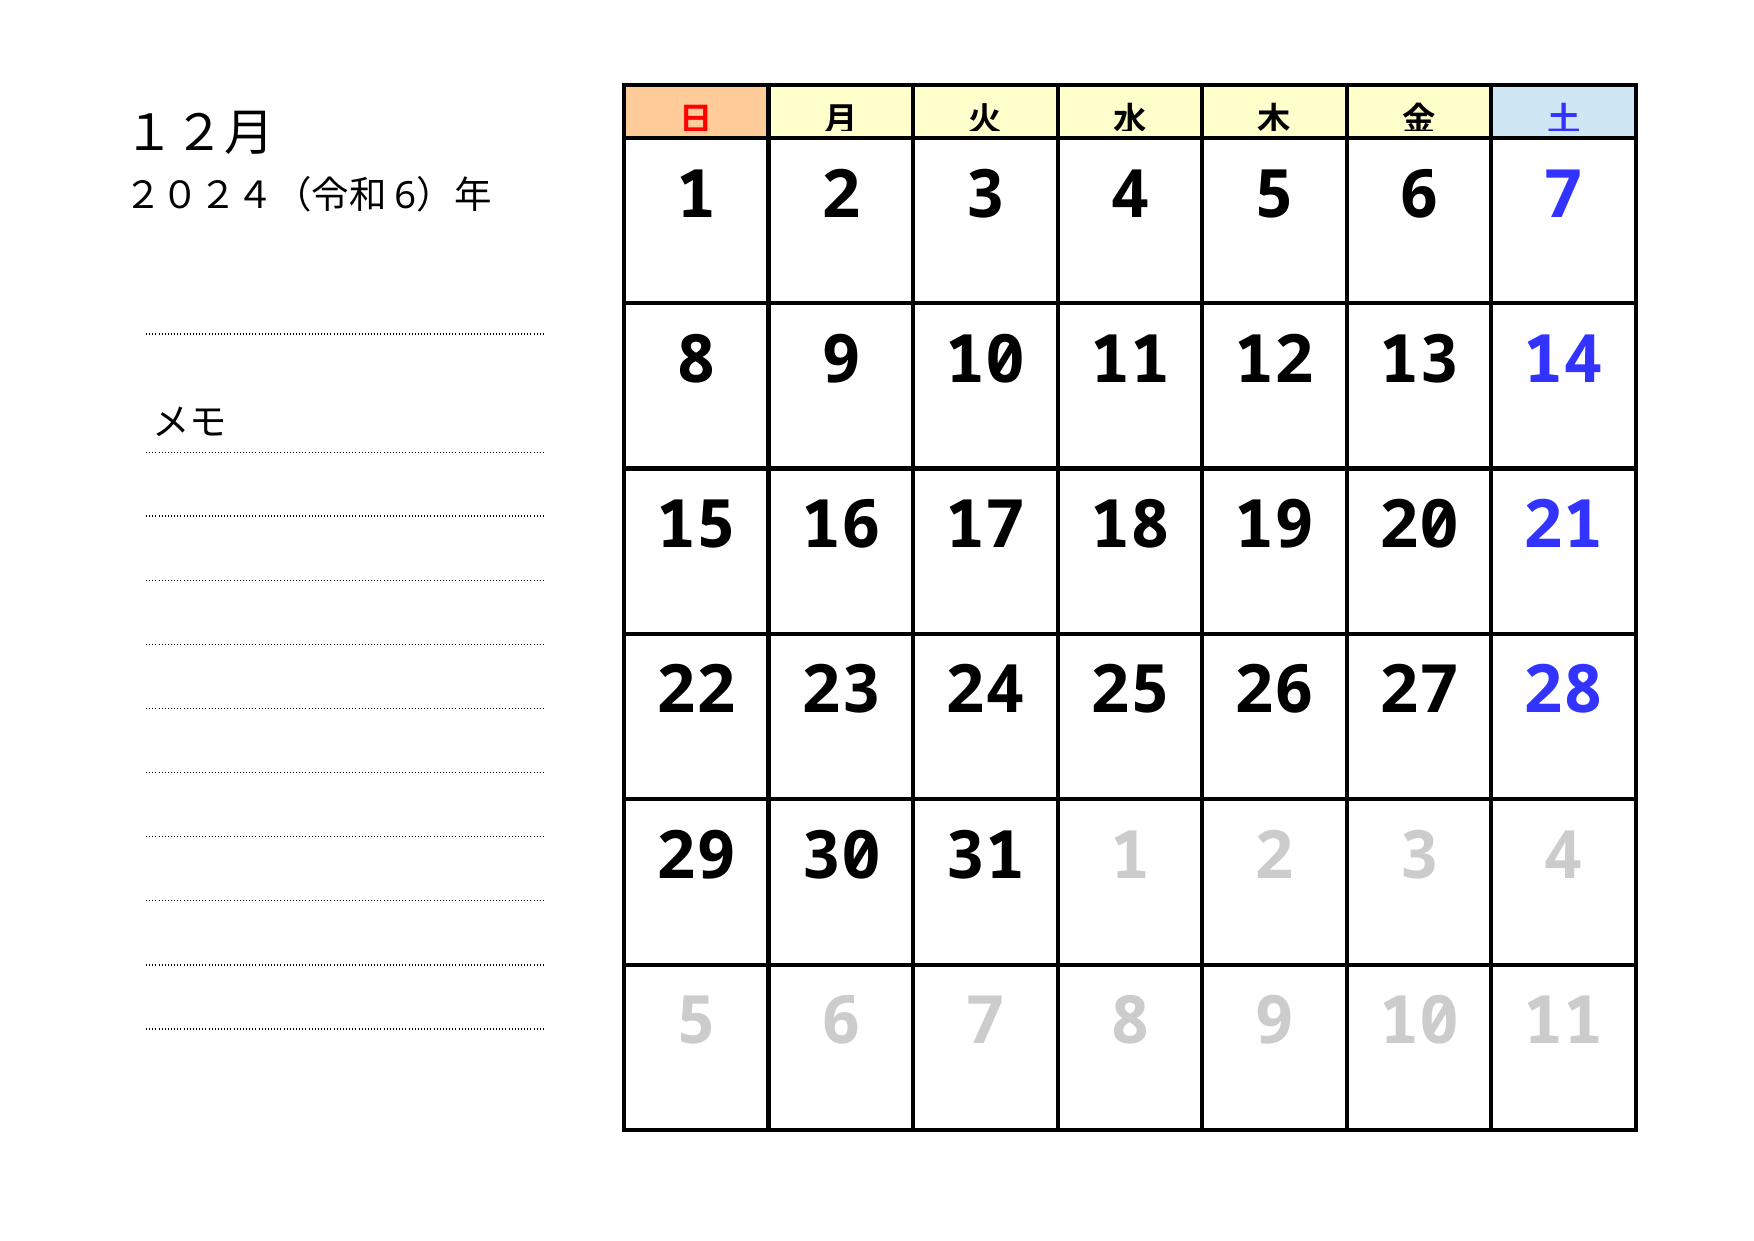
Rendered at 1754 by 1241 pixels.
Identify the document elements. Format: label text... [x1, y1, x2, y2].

table_cell 10 [915, 305, 1056, 466]
table_cell 5 [626, 967, 766, 1128]
table_header 水 [1060, 87, 1200, 136]
table_header 土 [1493, 87, 1634, 136]
table_cell 5 [1204, 140, 1345, 301]
table_cell 1 [626, 140, 766, 301]
table_header メモ [146, 386, 546, 451]
table_cell 15 [626, 471, 766, 632]
table_cell 26 [1204, 636, 1345, 797]
table_cell 19 [1204, 471, 1345, 632]
table_cell 23 [771, 636, 911, 797]
table_cell 4 [1493, 801, 1634, 962]
table_cell 6 [771, 967, 911, 1128]
table_cell 8 [626, 305, 766, 466]
table_cell 1 [1060, 801, 1200, 962]
table_cell 4 [1060, 140, 1200, 301]
table_cell 16 [771, 471, 911, 632]
table_cell 11 [1493, 967, 1634, 1128]
table_header 月 [771, 87, 911, 136]
table_cell [146, 580, 546, 643]
table_cell 2 [1204, 801, 1345, 962]
table_cell [146, 772, 546, 836]
table_cell 31 [915, 801, 1056, 962]
table_header [146, 271, 266, 333]
table_header [574, 83, 622, 1128]
table_cell 9 [1204, 967, 1345, 1128]
table_cell 6 [1349, 140, 1489, 301]
table_cell 21 [1493, 471, 1634, 632]
table_header 日 [626, 87, 766, 136]
table_cell [146, 515, 546, 579]
table_cell 2 [771, 140, 911, 301]
table_cell 3 [1349, 801, 1489, 962]
table_header 金 [1349, 87, 1489, 136]
table_cell 25 [1060, 636, 1200, 797]
table_cell 29 [626, 801, 766, 962]
table_cell 3 [915, 140, 1056, 301]
table_cell 11 [1060, 305, 1200, 466]
table_cell 18 [1060, 471, 1200, 632]
table_cell [146, 964, 546, 1028]
table_cell [146, 708, 546, 772]
table_cell 13 [1349, 305, 1489, 466]
table_cell 22 [626, 636, 766, 797]
table_cell 27 [1349, 636, 1489, 797]
table_cell [146, 644, 546, 708]
table_cell 24 [915, 636, 1056, 797]
table_cell 7 [1493, 140, 1634, 301]
table_cell 28 [1493, 636, 1634, 797]
table_cell 9 [771, 305, 911, 466]
table_cell 10 [1349, 967, 1489, 1128]
table_header １２月 ２０２４（令和6）年 [118, 83, 573, 1128]
table_header [266, 271, 546, 333]
table_cell 30 [771, 801, 911, 962]
table_cell [146, 836, 546, 900]
table_header 火 [915, 87, 1056, 136]
table_cell 14 [1493, 305, 1634, 466]
table_cell 17 [915, 471, 1056, 632]
table_cell [146, 900, 546, 964]
table_cell 8 [1060, 967, 1200, 1128]
table_header 木 [1204, 87, 1345, 136]
table_cell 7 [915, 967, 1056, 1128]
table_cell 20 [1349, 471, 1489, 632]
table_cell [146, 451, 546, 515]
table_cell 12 [1204, 305, 1345, 466]
